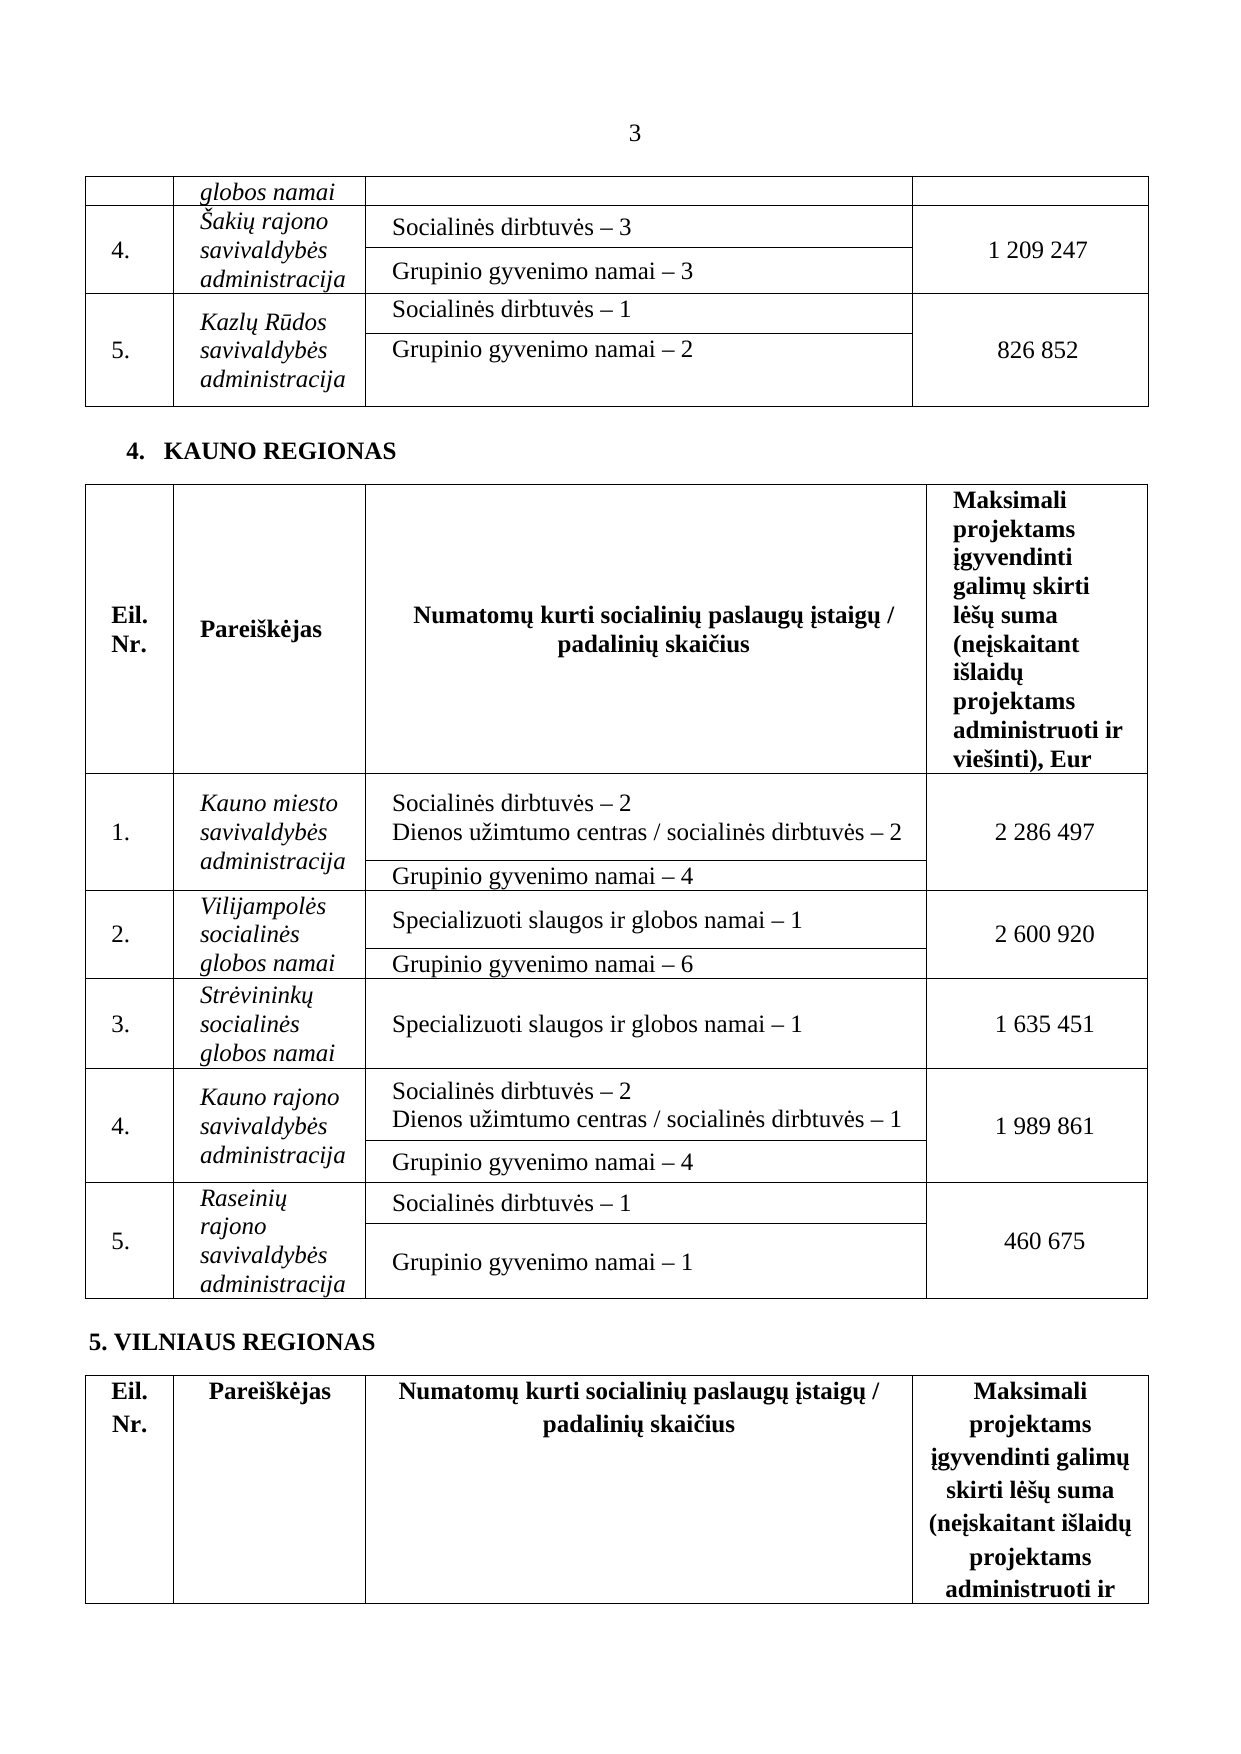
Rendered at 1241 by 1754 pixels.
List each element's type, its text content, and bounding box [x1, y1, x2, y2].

table_header Numatomų kurti socialinių paslaugų įstaigų / padalinių skaičius [366, 1376, 912, 1603]
text 4. KAUNO REGIONAS [126, 436, 1181, 465]
table_cell Kauno miesto savivaldybės administracija [174, 774, 365, 889]
table_cell Socialinės dirbtuvės – 2 Dienos užimtumo centras / socialinės dirbtuvės – 1 [366, 1069, 926, 1140]
table_header Pareiškėjas [174, 1376, 365, 1603]
table_cell 4. [86, 206, 173, 293]
table_cell Grupinio gyvenimo namai – 6 [366, 949, 926, 977]
text 5. Vilniaus regionas [89, 1327, 1181, 1356]
table_cell [366, 177, 912, 205]
table_cell globos namai [174, 177, 365, 205]
table_cell 826 852 [913, 294, 1148, 406]
table_cell Raseinių rajono savivaldybės administracija [174, 1183, 365, 1298]
table_cell Kauno rajono savivaldybės administracija [174, 1069, 365, 1182]
table_cell Strėvininkų socialinės globos namai [174, 979, 365, 1068]
table_cell Grupinio gyvenimo namai – 4 [366, 861, 926, 889]
table_cell Socialinės dirbtuvės – 2 Dienos užimtumo centras / socialinės dirbtuvės – 2 [366, 774, 926, 860]
table_cell 5. [86, 294, 173, 406]
table_cell 4. [86, 1069, 173, 1182]
table_cell 2 600 920 [927, 891, 1147, 977]
table_cell Grupinio gyvenimo namai – 1 [366, 1224, 926, 1298]
table_cell Specializuoti slaugos ir globos namai – 1 [366, 891, 926, 948]
table_header Maksimali projektams įgyvendinti galimų skirti lėšų suma (neįskaitant išlaidų projektams administruoti ir [913, 1376, 1148, 1603]
table_cell [913, 177, 1148, 205]
table_header Maksimali projektams įgyvendinti galimų skirti lėšų suma (neįskaitant išlaidų projektams administruoti ir viešinti), Eur [927, 485, 1147, 772]
table_cell Socialinės dirbtuvės – 3 [366, 206, 912, 247]
table_cell 1 989 861 [927, 1069, 1147, 1182]
table_cell Socialinės dirbtuvės – 1 [366, 1183, 926, 1223]
table_cell Grupinio gyvenimo namai – 4 [366, 1141, 926, 1182]
table_header Pareiškėjas [174, 485, 365, 772]
table_header Eil. Nr. [86, 485, 173, 772]
table_cell Kazlų Rūdos savivaldybės administracija [174, 294, 365, 406]
table_cell 5. [86, 1183, 173, 1298]
table_cell Specializuoti slaugos ir globos namai – 1 [366, 979, 926, 1068]
table_cell 2. [86, 891, 173, 977]
table_cell 1. [86, 774, 173, 889]
table_header Eil. Nr. [86, 1376, 173, 1603]
table_cell Socialinės dirbtuvės – 1 [366, 294, 912, 333]
table_cell Grupinio gyvenimo namai – 3 [366, 248, 912, 293]
table_cell 1 635 451 [927, 979, 1147, 1068]
table_header Numatomų kurti socialinių paslaugų įstaigų / padalinių skaičius [366, 485, 926, 772]
table_cell 2 286 497 [927, 774, 1147, 889]
table_cell Šakių rajono savivaldybės administracija [174, 206, 365, 293]
table_cell 3. [86, 979, 173, 1068]
table_cell 460 675 [927, 1183, 1147, 1298]
table_cell Vilijampolės socialinės globos namai [174, 891, 365, 977]
table_cell Grupinio gyvenimo namai – 2 [366, 334, 912, 406]
table_cell [86, 177, 173, 205]
table_cell 1 209 247 [913, 206, 1148, 293]
